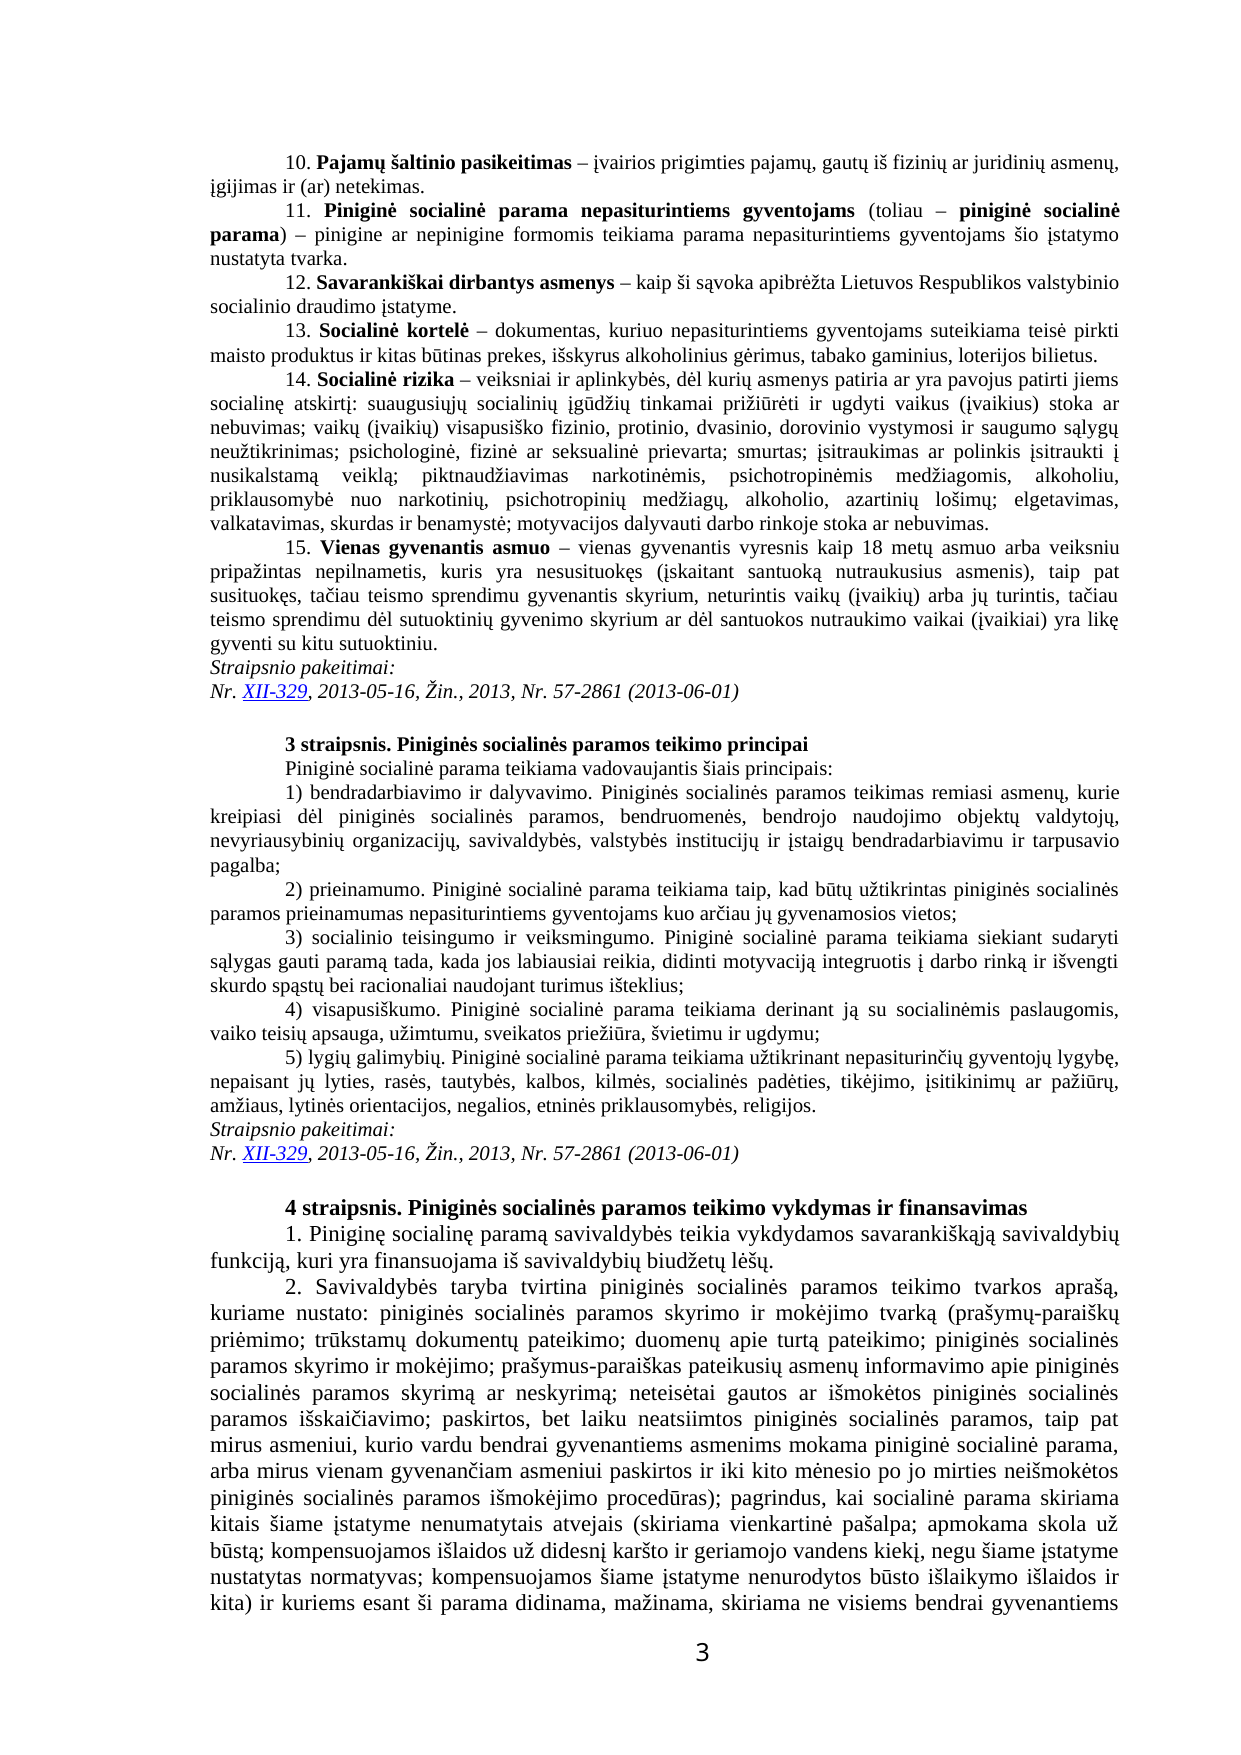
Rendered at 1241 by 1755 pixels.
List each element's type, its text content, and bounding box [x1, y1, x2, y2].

text 15. Vienas gyvenantis asmuo – vienas gyvenantis vyresnis kaip 18 metų asmuo arba veiksniu pripažintas nepilnametis, kuris yra nesusituokęs (įskaitant santuoką nutraukusius asmenis), taip pat susituokęs, tačiau teismo sprendimu gyvenantis skyrium, neturintis vaikų (įvaikių) arba jų turintis, tačiau teismo sprendimu dėl sutuoktinių gyvenimo skyrium ar dėl santuokos nutraukimo vaikai (įvaikiai) yra likę gyventi su kitu sutuoktiniu. [210, 535, 1120, 655]
text 12. Savarankiškai dirbantys asmenys – kaip ši sąvoka apibrėžta Lietuvos Respublikos valstybinio socialinio draudimo įstatyme. [210, 270, 1120, 318]
text 14. Socialinė rizika – veiksniai ir aplinkybės, dėl kurių asmenys patiria ar yra pavojus patirti jiems socialinę atskirtį: suaugusiųjų socialinių įgūdžių tinkamai prižiūrėti ir ugdyti vaikus (įvaikius) stoka ar nebuvimas; vaikų (įvaikių) visapusiško fizinio, protinio, dvasinio, dorovinio vystymosi ir saugumo sąlygų neužtikrinimas; psichologinė, fizinė ar seksualinė prievarta; smurtas; įsitraukimas ar polinkis įsitraukti į nusikalstamą veiklą; piktnaudžiavimas narkotinėmis, psichotropinėmis medžiagomis, alkoholiu, priklausomybė nuo narkotinių, psichotropinių medžiagų, alkoholio, azartinių lošimų; elgetavimas, valkatavimas, skurdas ir benamystė; motyvacijos dalyvauti darbo rinkoje stoka ar nebuvimas. [210, 367, 1120, 535]
text Straipsnio pakeitimai: [210, 1117, 1120, 1141]
text 2. Savivaldybės taryba tvirtina piniginės socialinės paramos teikimo tvarkos aprašą, kuriame nustato: piniginės socialinės paramos skyrimo ir mokėjimo tvarką (prašymų-paraiškų priėmimo; trūkstamų dokumentų pateikimo; duomenų apie turtą pateikimo; piniginės socialinės paramos skyrimo ir mokėjimo; prašymus-paraiškas pateikusių asmenų informavimo apie piniginės socialinės paramos skyrimą ar neskyrimą; neteisėtai gautos ar išmokėtos piniginės socialinės paramos išskaičiavimo; paskirtos, bet laiku neatsiimtos piniginės socialinės paramos, taip pat mirus asmeniui, kurio vardu bendrai gyvenantiems asmenims mokama piniginė socialinė parama, arba mirus vienam gyvenančiam asmeniui paskirtos ir iki kito mėnesio po jo mirties neišmokėtos piniginės socialinės paramos išmokėjimo procedūras); pagrindus, kai socialinė parama skiriama kitais šiame įstatyme nenumatytais atvejais (skiriama vienkartinė pašalpa; apmokama skola už būstą; kompensuojamos išlaidos už didesnį karšto ir geriamojo vandens kiekį, negu šiame įstatyme nustatytas normatyvas; kompensuojamos šiame įstatyme nenurodytos būsto išlaikymo išlaidos ir kita) ir kuriems esant ši parama didinama, mažinama, skiriama ne visiems bendrai gyvenantiems [210, 1273, 1120, 1616]
text Piniginė socialinė parama teikiama vadovaujantis šiais principais: [210, 756, 1120, 780]
text 4) visapusiškumo. Piniginė socialinė parama teikiama derinant ją su socialinėmis paslaugomis, vaiko teisių apsauga, užimtumu, sveikatos priežiūra, švietimu ir ugdymu; [210, 997, 1120, 1045]
text 3) socialinio teisingumo ir veiksmingumo. Piniginė socialinė parama teikiama siekiant sudaryti sąlygas gauti paramą tada, kada jos labiausiai reikia, didinti motyvaciją integruotis į darbo rinką ir išvengti skurdo spąstų bei racionaliai naudojant turimus išteklius; [210, 925, 1120, 997]
text 3 straipsnis. Piniginės socialinės paramos teikimo principai [210, 732, 1120, 756]
text 2) prieinamumo. Piniginė socialinė parama teikiama taip, kad būtų užtikrintas piniginės socialinės paramos prieinamumas nepasiturintiems gyventojams kuo arčiau jų gyvenamosios vietos; [210, 877, 1120, 925]
text 11. Piniginė socialinė parama nepasiturintiems gyventojams (toliau – piniginė socialinė parama) – pinigine ar nepinigine formomis teikiama parama nepasiturintiems gyventojams šio įstatymo nustatyta tvarka. [210, 198, 1120, 270]
text 4 straipsnis. Piniginės socialinės paramos teikimo vykdymas ir finansavimas [210, 1194, 1120, 1220]
text Nr. XII-329, 2013-05-16, Žin., 2013, Nr. 57-2861 (2013-06-01) [210, 1141, 1120, 1165]
text Straipsnio pakeitimai: [210, 655, 1120, 679]
text 13. Socialinė kortelė – dokumentas, kuriuo nepasiturintiems gyventojams suteikiama teisė pirkti maisto produktus ir kitas būtinas prekes, išskyrus alkoholinius gėrimus, tabako gaminius, loterijos bilietus. [210, 318, 1120, 367]
text Nr. XII-329, 2013-05-16, Žin., 2013, Nr. 57-2861 (2013-06-01) [210, 679, 1120, 703]
text 1. Piniginę socialinę paramą savivaldybės teikia vykdydamos savarankiškąją savivaldybių funkciją, kuri yra finansuojama iš savivaldybių biudžetų lėšų. [210, 1220, 1120, 1273]
text 5) lygių galimybių. Piniginė socialinė parama teikiama užtikrinant nepasiturinčių gyventojų lygybę, nepaisant jų lyties, rasės, tautybės, kalbos, kilmės, socialinės padėties, tikėjimo, įsitikinimų ar pažiūrų, amžiaus, lytinės orientacijos, negalios, etninės priklausomybės, religijos. [210, 1045, 1120, 1117]
text 10. Pajamų šaltinio pasikeitimas – įvairios prigimties pajamų, gautų iš fizinių ar juridinių asmenų, įgijimas ir (ar) netekimas. [210, 150, 1120, 198]
text 1) bendradarbiavimo ir dalyvavimo. Piniginės socialinės paramos teikimas remiasi asmenų, kurie kreipiasi dėl piniginės socialinės paramos, bendruomenės, bendrojo naudojimo objektų valdytojų, nevyriausybinių organizacijų, savivaldybės, valstybės institucijų ir įstaigų bendradarbiavimu ir tarpusavio pagalba; [210, 780, 1120, 877]
